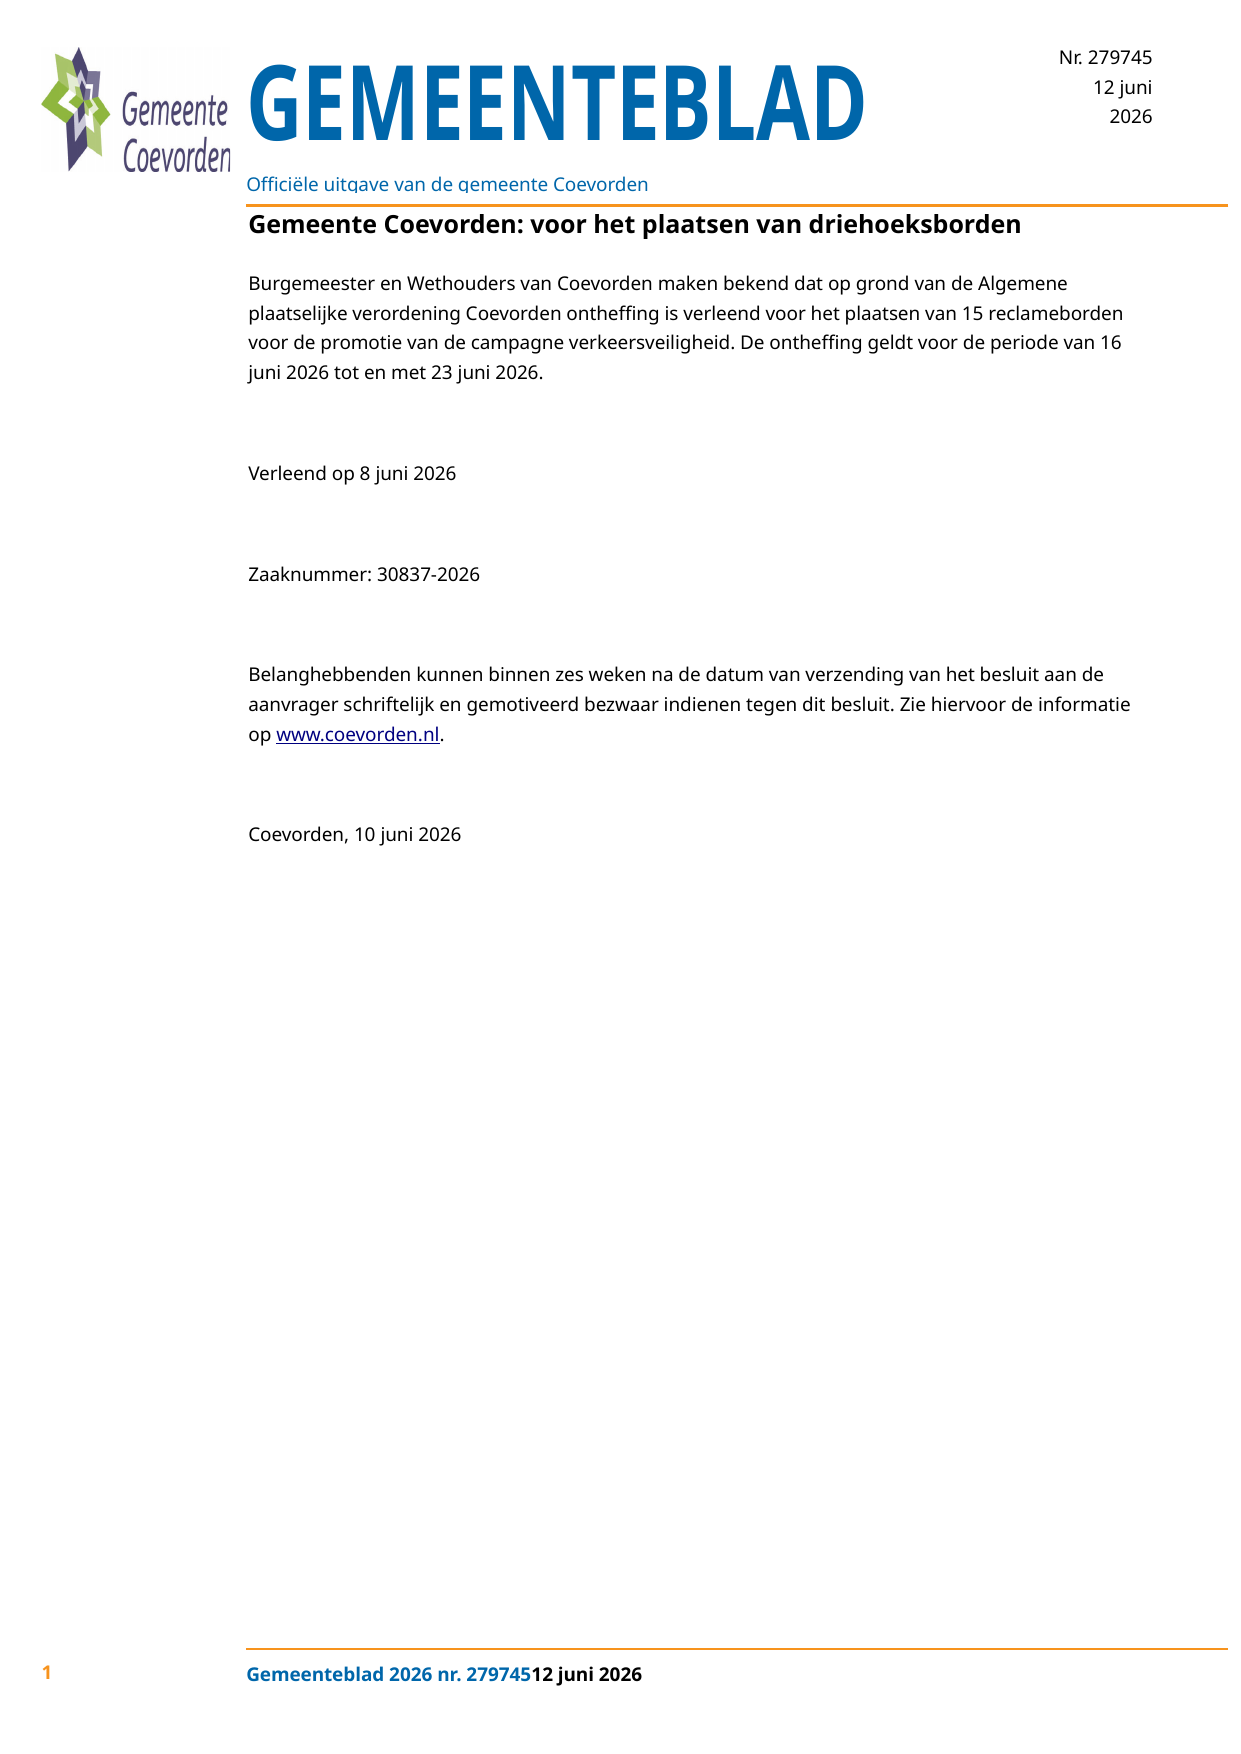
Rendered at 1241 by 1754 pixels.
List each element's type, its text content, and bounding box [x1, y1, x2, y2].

text Gemeente Coevorden: voor het plaatsen van driehoeksborden [248, 207, 1152, 241]
text Burgemeester en Wethouders van Coevorden maken bekend dat op grond van de Algemene plaatselijke verordening Coevorden ontheffing is verleend voor het plaatsen van 15 reclameborden voor de promotie van de campagne verkeersveiligheid. De ontheffing geldt voor de periode van 16 juni 2026 tot en met 23 juni 2026. [248, 270, 1152, 385]
text Zaaknummer: 30837-2026 [248, 561, 1152, 586]
text Belanghebbenden kunnen binnen zes weken na de datum van verzending van het besluit aan de aanvrager schriftelijk en gemotiveerd bezwaar indienen tegen dit besluit. Zie hiervoor de informatie op www.coevorden.nl. [248, 662, 1152, 746]
text Verleend op 8 juni 2026 [248, 460, 1152, 486]
picture [41, 47, 231, 172]
text Coevorden, 10 juni 2026 [248, 822, 1152, 847]
